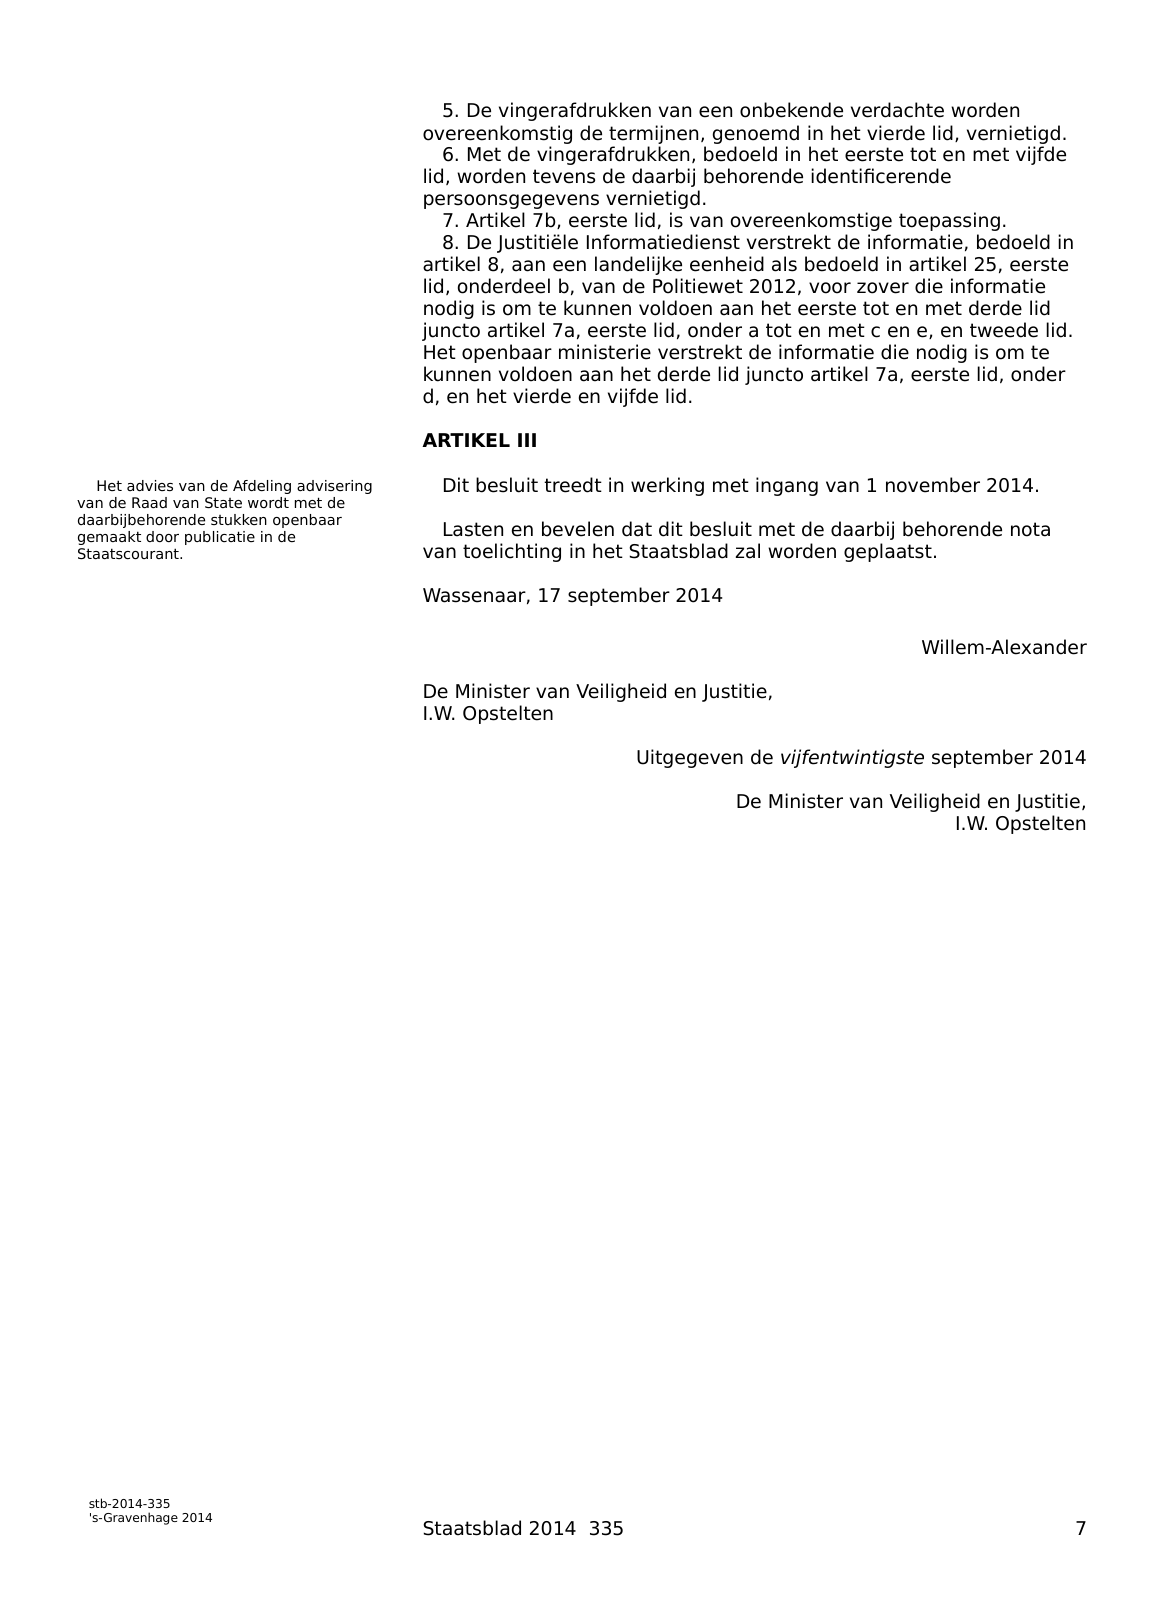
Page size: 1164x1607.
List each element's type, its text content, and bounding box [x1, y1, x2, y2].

text De Minister van Veiligheid en Justitie, I.W. Opstelten [422, 791, 1087, 835]
text 6. Met de vingerafdrukken, bedoeld in het eerste tot en met vijfde lid, worden tevens de daarbij behorende identificerende persoonsgegevens vernietigd. [422, 144, 1087, 210]
text Dit besluit treedt in werking met ingang van 1 november 2014. [422, 474, 1087, 496]
text Uitgegeven de vijfentwintigste september 2014 [422, 747, 1087, 769]
text stb-2014-335 [88, 1497, 323, 1511]
text Lasten en bevelen dat dit besluit met de daarbij behorende nota van toelichting in het Staatsblad zal worden geplaatst. [422, 519, 1087, 563]
text Willem-Alexander [422, 637, 1087, 659]
text Het advies van de Afdeling advisering van de Raad van State wordt met de daarbijbehorende stukken openbaar gemaakt door publicatie in de Staatscourant. [77, 478, 396, 563]
text 5. De vingerafdrukken van een onbekende verdachte worden overeenkomstig de termijnen, genoemd in het vierde lid, vernietigd. [422, 100, 1087, 144]
text 8. De Justitiële Informatiedienst verstrekt de informatie, bedoeld in artikel 8, aan een landelijke eenheid als bedoeld in artikel 25, eerste lid, onderdeel b, van de Politiewet 2012, voor zover die informatie nodig is om te kunnen voldoen aan het eerste tot en met derde lid juncto artikel 7a, eerste lid, onder a tot en met c en e, en tweede lid. Het openbaar ministerie verstrekt de informatie die nodig is om te kunnen voldoen aan het derde lid juncto artikel 7a, eerste lid, onder d, en het vierde en vijfde lid. [422, 232, 1087, 408]
text 's-Gravenhage 2014 [88, 1511, 323, 1525]
text 7. Artikel 7b, eerste lid, is van overeenkomstige toepassing. [422, 210, 1087, 232]
text De Minister van Veiligheid en Justitie, I.W. Opstelten [422, 681, 1087, 725]
subtitle ARTIKEL III [422, 430, 1087, 452]
text Wassenaar, 17 september 2014 [422, 585, 1087, 607]
